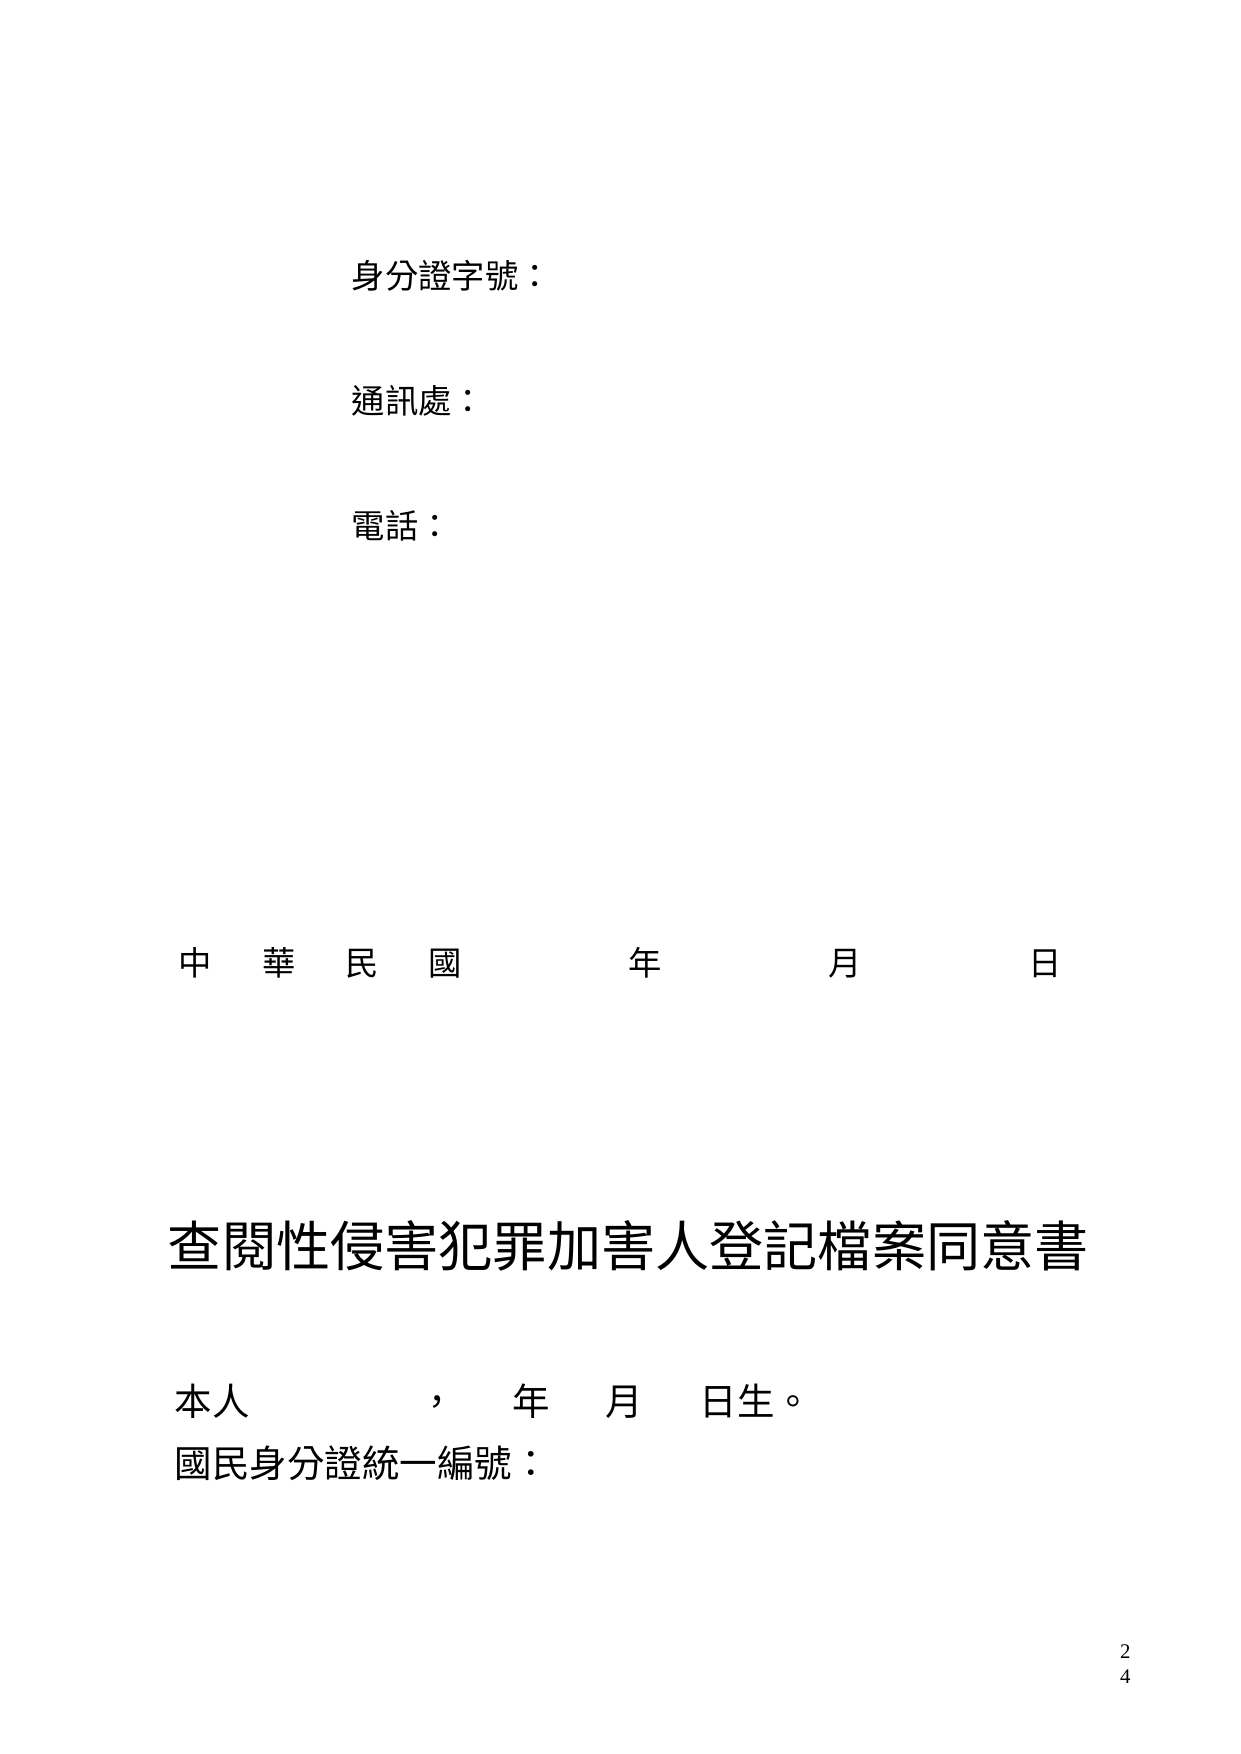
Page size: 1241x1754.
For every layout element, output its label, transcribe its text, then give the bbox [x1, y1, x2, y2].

text 本人 ， 年 月 日生。 [118, 1357, 1122, 1420]
text 查閱性侵害犯罪加害人登記檔案同意書 [118, 1170, 1138, 1295]
text 電話： [118, 482, 1122, 545]
text 身分證字號： [118, 232, 1122, 295]
text 通訊處： [118, 357, 1122, 420]
text 中 華 民 國 年 月 日 [118, 920, 1122, 982]
text 國民身分證統一編號： [118, 1420, 1122, 1482]
